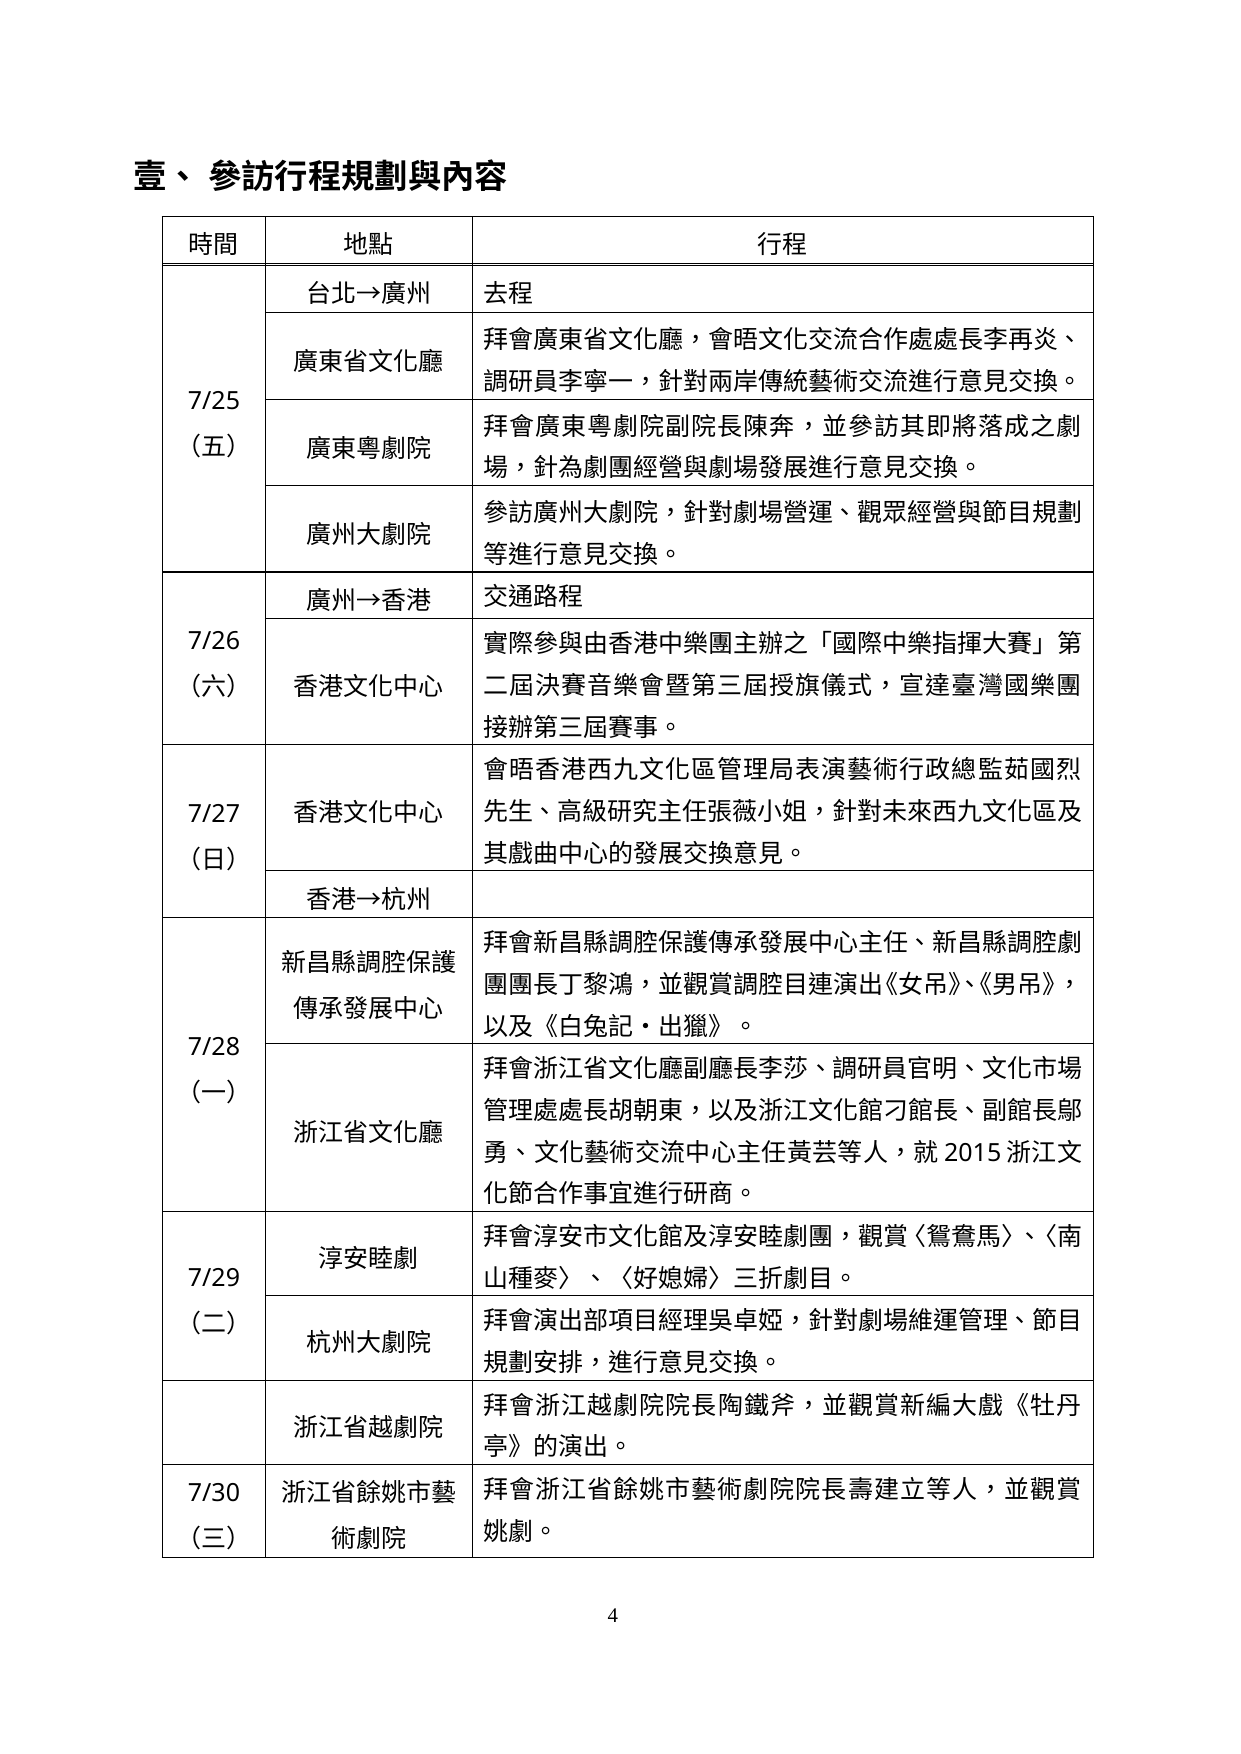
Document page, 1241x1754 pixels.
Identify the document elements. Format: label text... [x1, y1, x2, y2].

table_cell 淳安睦劇 [266, 1212, 472, 1295]
table_cell 7/25（五） [163, 266, 265, 571]
table_cell 7/28（一） [163, 918, 265, 1211]
table_header 地點 [266, 217, 472, 263]
table_cell 拜會浙江省餘姚市藝術劇院院長壽建立等人，並觀賞姚劇。 [473, 1465, 1093, 1557]
table_cell 拜會浙江省文化廳副廳長李莎、調研員官明、文化市場管理處處長胡朝東，以及浙江文化館刁館長、副館長鄔勇、文化藝術交流中心主任黃芸等人，就2015浙江文化節合作事宜進行研商。 [473, 1044, 1093, 1211]
table_cell 廣東粵劇院 [266, 400, 472, 485]
table_cell [473, 871, 1093, 917]
table_cell 會晤香港西九文化區管理局表演藝術行政總監茹國烈先生、高級研究主任張薇小姐，針對未來西九文化區及其戲曲中心的發展交換意見。 [473, 745, 1093, 870]
table_cell 7/30（三） [163, 1465, 265, 1557]
table_cell 拜會淳安市文化館及淳安睦劇團，觀賞〈鴛鴦馬〉、〈南山種麥〉、〈好媳婦〉三折劇目。 [473, 1212, 1093, 1295]
table_cell 交通路程 [473, 573, 1093, 618]
table_header 行程 [473, 217, 1093, 263]
list 參訪行程規劃與內容 [133, 152, 1092, 197]
table_cell 廣州→香港 [266, 573, 472, 618]
table_cell 拜會廣東省文化廳，會晤文化交流合作處處長李再炎、調研員李寧一，針對兩岸傳統藝術交流進行意見交換。 [473, 313, 1093, 398]
table_cell 參訪廣州大劇院，針對劇場營運、觀眾經營與節目規劃等進行意見交換。 [473, 486, 1093, 571]
table_cell 台北→廣州 [266, 266, 472, 312]
table_cell 7/26（六） [163, 573, 265, 744]
table_cell 杭州大劇院 [266, 1296, 472, 1380]
table_cell 7/27（日） [163, 745, 265, 917]
table_cell 浙江省餘姚市藝術劇院 [266, 1465, 472, 1557]
table_cell 廣州大劇院 [266, 486, 472, 571]
table_cell 拜會新昌縣調腔保護傳承發展中心主任、新昌縣調腔劇團團長丁黎鴻，並觀賞調腔目連演出《女吊》、《男吊》，以及《白兔記‧出獵》。 [473, 918, 1093, 1043]
table_cell 浙江省越劇院 [266, 1381, 472, 1464]
table_cell 實際參與由香港中樂團主辦之「國際中樂指揮大賽」第二屆決賽音樂會暨第三屆授旗儀式，宣達臺灣國樂團接辦第三屆賽事。 [473, 619, 1093, 744]
table_cell 7/29（二） [163, 1212, 265, 1380]
table_cell [163, 1381, 265, 1464]
table_cell 拜會浙江越劇院院長陶鐵斧，並觀賞新編大戲《牡丹亭》的演出。 [473, 1381, 1093, 1464]
table_cell 浙江省文化廳 [266, 1044, 472, 1211]
table_cell 香港文化中心 [266, 619, 472, 744]
table_cell 拜會演出部項目經理吳卓婭，針對劇場維運管理、節目規劃安排，進行意見交換。 [473, 1296, 1093, 1380]
table_cell 新昌縣調腔保護傳承發展中心 [266, 918, 472, 1043]
table_cell 去程 [473, 266, 1093, 312]
table_header 時間 [163, 217, 265, 263]
table_cell 拜會廣東粵劇院副院長陳奔，並參訪其即將落成之劇場，針為劇團經營與劇場發展進行意見交換。 [473, 400, 1093, 485]
table_cell 廣東省文化廳 [266, 313, 472, 398]
table_cell 香港→杭州 [266, 871, 472, 917]
table_cell 香港文化中心 [266, 745, 472, 870]
